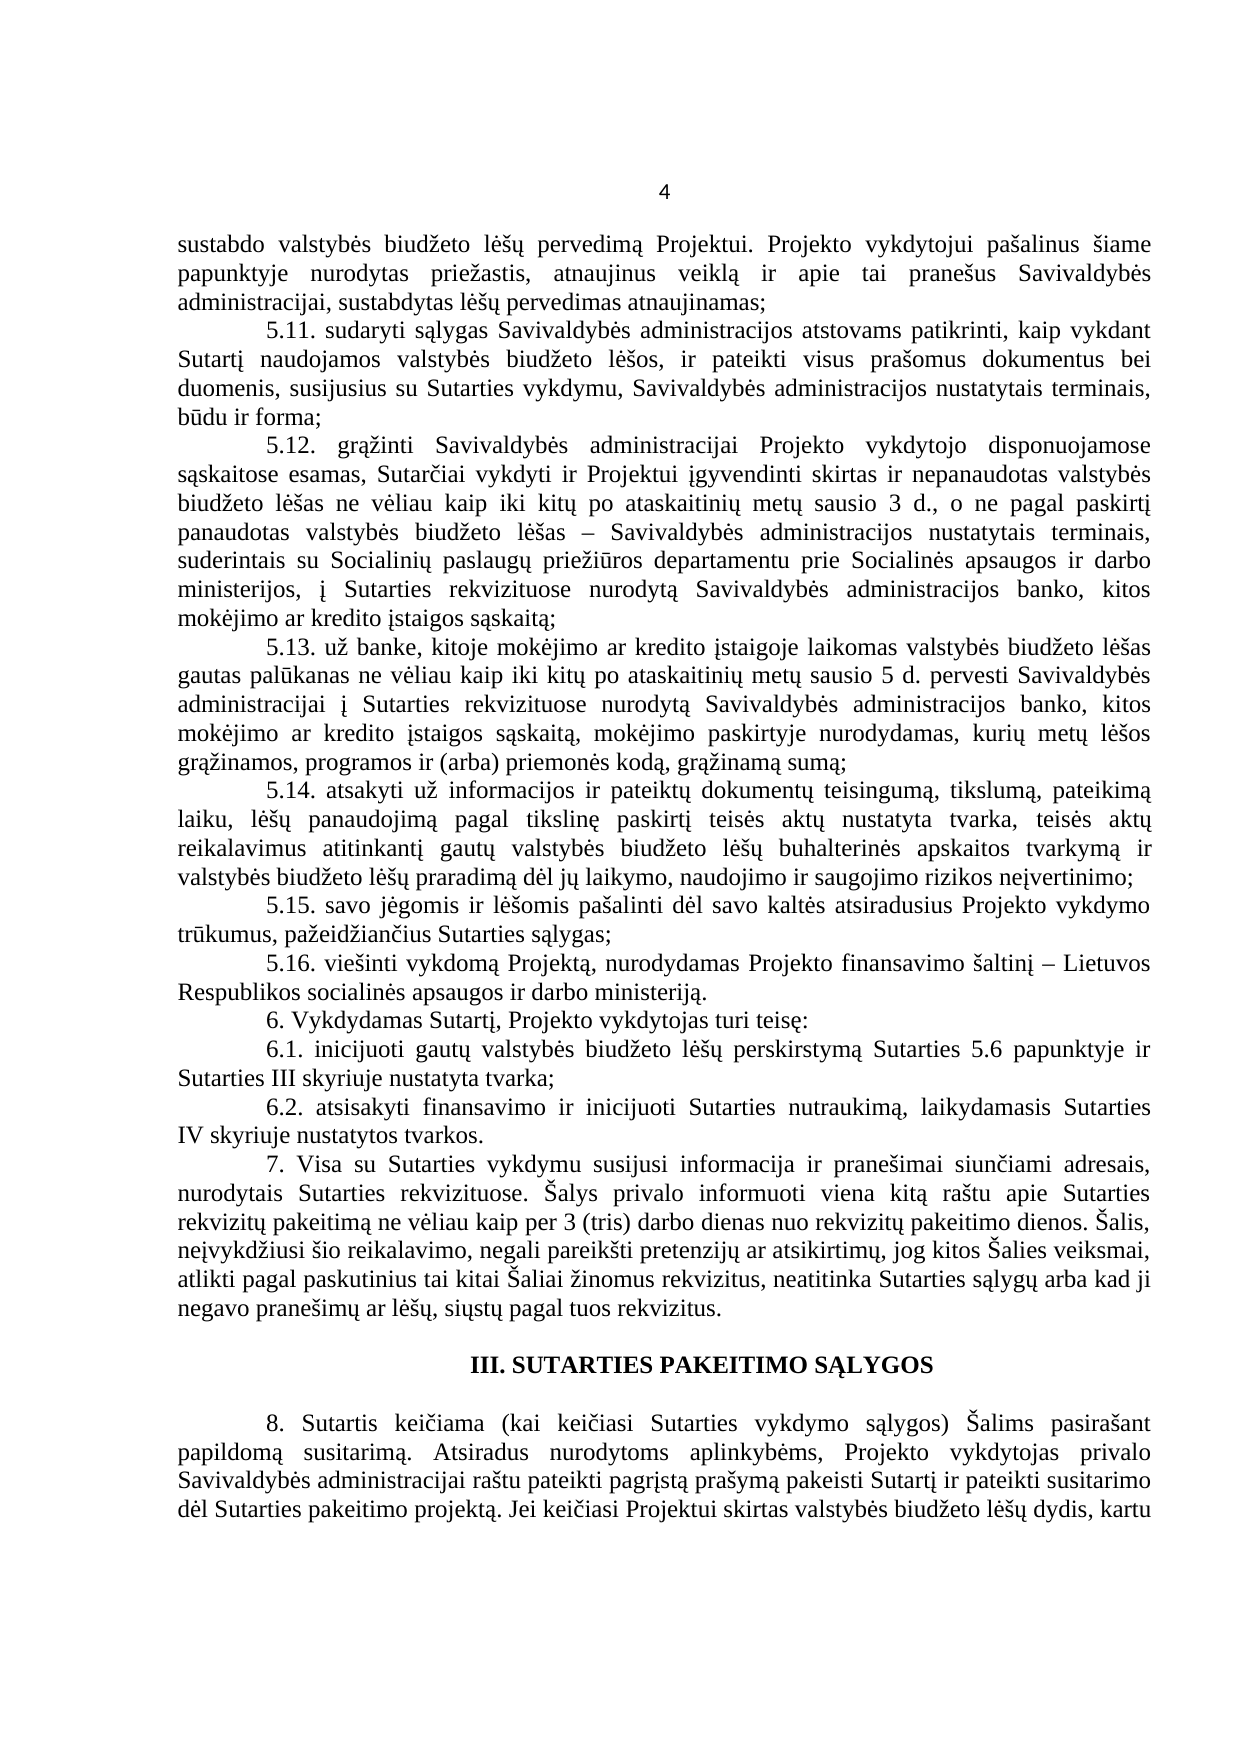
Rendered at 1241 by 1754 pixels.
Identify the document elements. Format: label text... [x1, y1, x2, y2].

text 5.15. savo jėgomis ir lėšomis pašalinti dėl savo kaltės atsiradusius Projekto vykdymo trūkumus, pažeidžiančius Sutarties sąlygas; [177, 890, 1152, 948]
text 6. Vykdydamas Sutartį, Projekto vykdytojas turi teisę: [177, 1005, 1152, 1034]
text sustabdo valstybės biudžeto lėšų pervedimą Projektui. Projekto vykdytojui pašalinus šiame papunktyje nurodytas priežastis, atnaujinus veiklą ir apie tai pranešus Savivaldybės administracijai, sustabdytas lėšų pervedimas atnaujinamas; [177, 229, 1152, 315]
text 5.14. atsakyti už informacijos ir pateiktų dokumentų teisingumą, tikslumą, pateikimą laiku, lėšų panaudojimą pagal tikslinę paskirtį teisės aktų nustatyta tvarka, teisės aktų reikalavimus atitinkantį gautų valstybės biudžeto lėšų buhalterinės apskaitos tvarkymą ir valstybės biudžeto lėšų praradimą dėl jų laikymo, naudojimo ir saugojimo rizikos neįvertinimo; [177, 775, 1152, 890]
text 5.12. grąžinti Savivaldybės administracijai Projekto vykdytojo disponuojamose sąskaitose esamas, Sutarčiai vykdyti ir Projektui įgyvendinti skirtas ir nepanaudotas valstybės biudžeto lėšas ne vėliau kaip iki kitų po ataskaitinių metų sausio 3 d., o ne pagal paskirtį panaudotas valstybės biudžeto lėšas – Savivaldybės administracijos nustatytais terminais, suderintais su Socialinių paslaugų priežiūros departamentu prie Socialinės apsaugos ir darbo ministerijos, į Sutarties rekvizituose nurodytą Savivaldybės administracijos banko, kitos mokėjimo ar kredito įstaigos sąskaitą; [177, 430, 1152, 632]
text 7. Visa su Sutarties vykdymu susijusi informacija ir pranešimai siunčiami adresais, nurodytais Sutarties rekvizituose. Šalys privalo informuoti viena kitą raštu apie Sutarties rekvizitų pakeitimą ne vėliau kaip per 3 (tris) darbo dienas nuo rekvizitų pakeitimo dienos. Šalis, neįvykdžiusi šio reikalavimo, negali pareikšti pretenzijų ar atsikirtimų, jog kitos Šalies veiksmai, atlikti pagal paskutinius tai kitai Šaliai žinomus rekvizitus, neatitinka Sutarties sąlygų arba kad ji negavo pranešimų ar lėšų, siųstų pagal tuos rekvizitus. [177, 1149, 1152, 1322]
text 6.1. inicijuoti gautų valstybės biudžeto lėšų perskirstymą Sutarties 5.6 papunktyje ir Sutarties III skyriuje nustatyta tvarka; [177, 1034, 1152, 1092]
text 8. Sutartis keičiama (kai keičiasi Sutarties vykdymo sąlygos) Šalims pasirašant papildomą susitarimą. Atsiradus nurodytoms aplinkybėms, Projekto vykdytojas privalo Savivaldybės administracijai raštu pateikti pagrįstą prašymą pakeisti Sutartį ir pateikti susitarimo dėl Sutarties pakeitimo projektą. Jei keičiasi Projektui skirtas valstybės biudžeto lėšų dydis, kartu [177, 1408, 1152, 1523]
text III. SUTARTIES PAKEITIMO SĄLYGOS [177, 1350, 1152, 1379]
text 5.11. sudaryti sąlygas Savivaldybės administracijos atstovams patikrinti, kaip vykdant Sutartį naudojamos valstybės biudžeto lėšos, ir pateikti visus prašomus dokumentus bei duomenis, susijusius su Sutarties vykdymu, Savivaldybės administracijos nustatytais terminais, būdu ir forma; [177, 315, 1152, 430]
text 6.2. atsisakyti finansavimo ir inicijuoti Sutarties nutraukimą, laikydamasis Sutarties IV skyriuje nustatytos tvarkos. [177, 1092, 1152, 1149]
text 5.13. už banke, kitoje mokėjimo ar kredito įstaigoje laikomas valstybės biudžeto lėšas gautas palūkanas ne vėliau kaip iki kitų po ataskaitinių metų sausio 5 d. pervesti Savivaldybės administracijai į Sutarties rekvizituose nurodytą Savivaldybės administracijos banko, kitos mokėjimo ar kredito įstaigos sąskaitą, mokėjimo paskirtyje nurodydamas, kurių metų lėšos grąžinamos, programos ir (arba) priemonės kodą, grąžinamą sumą; [177, 632, 1152, 775]
text 5.16. viešinti vykdomą Projektą, nurodydamas Projekto finansavimo šaltinį – Lietuvos Respublikos socialinės apsaugos ir darbo ministeriją. [177, 948, 1152, 1005]
